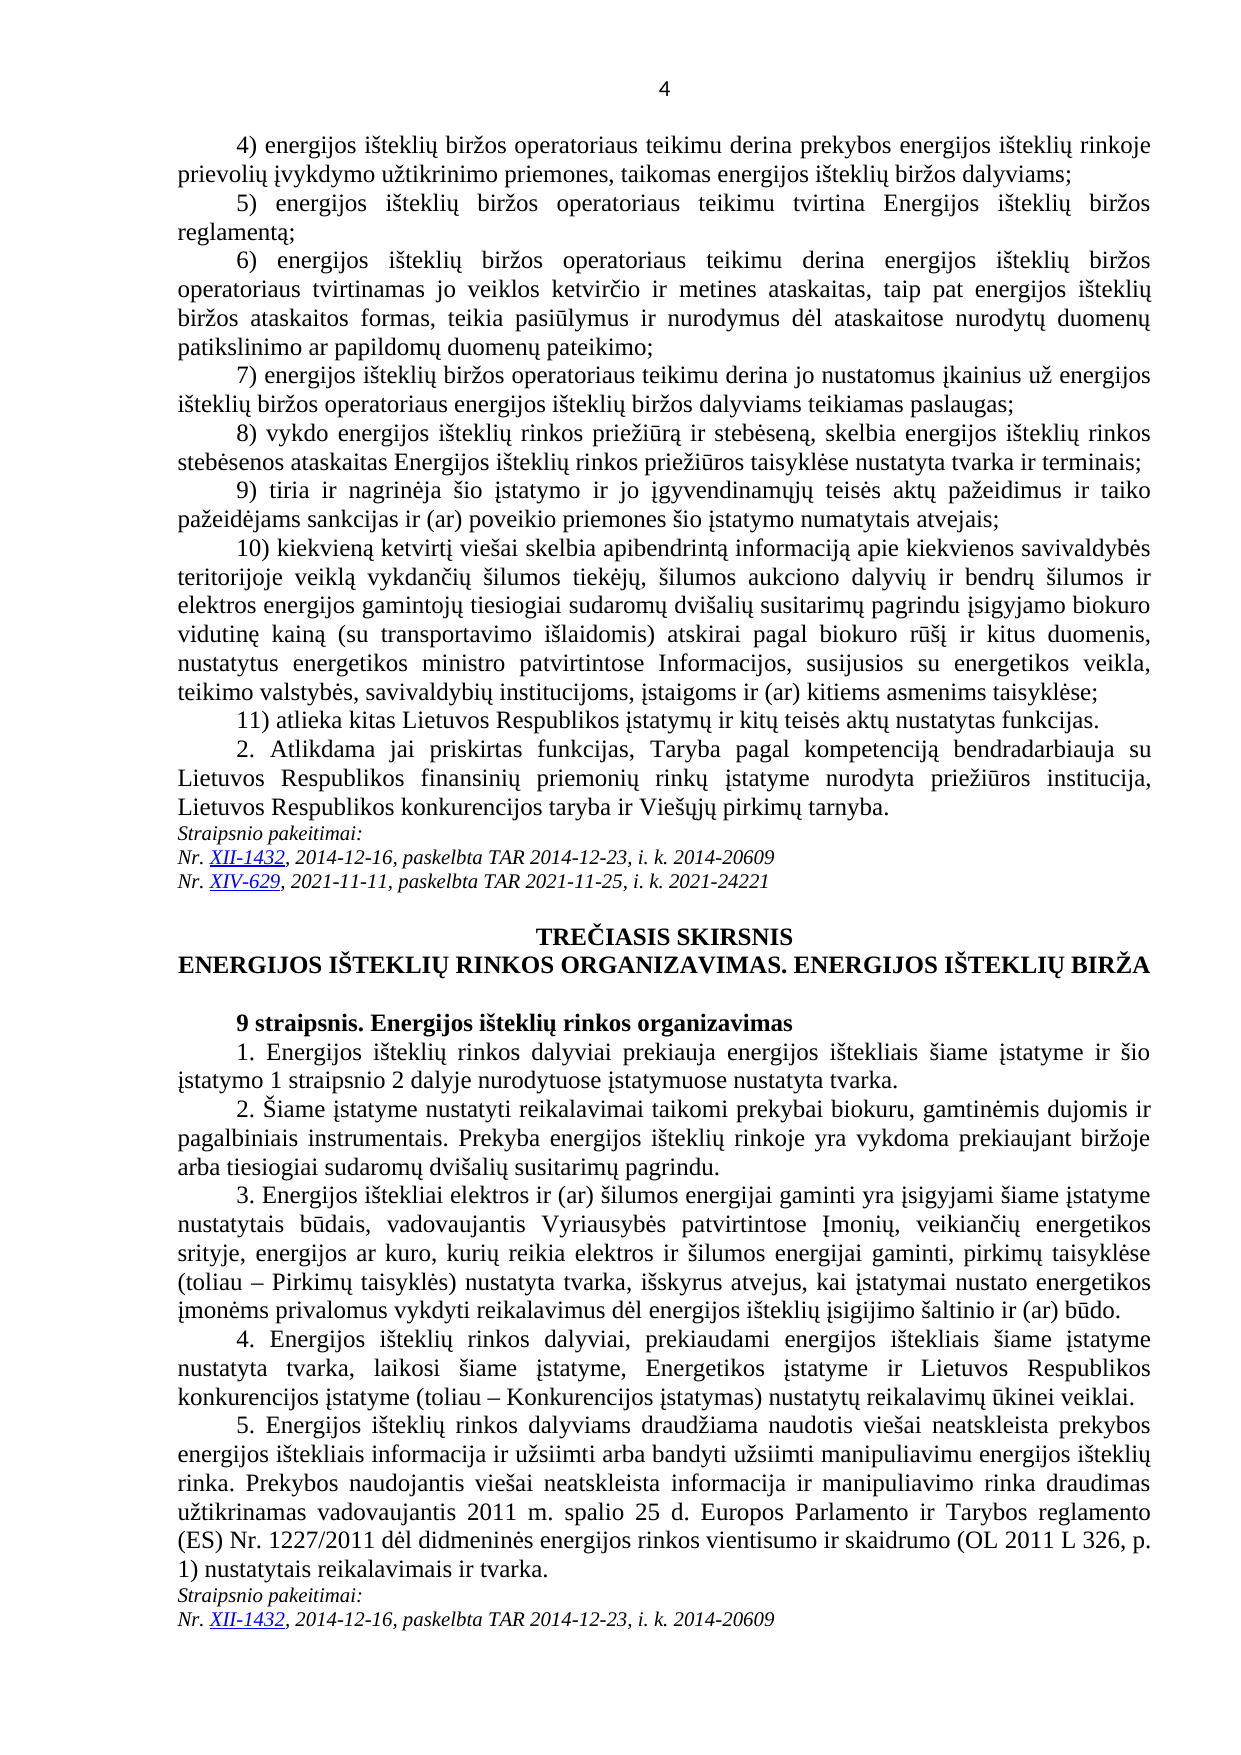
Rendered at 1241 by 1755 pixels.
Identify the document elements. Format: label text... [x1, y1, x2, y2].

text 5. Energijos išteklių rinkos dalyviams draudžiama naudotis viešai neatskleista prekybos energijos ištekliais informacija ir užsiimti arba bandyti užsiimti manipuliavimu energijos išteklių rinka. Prekybos naudojantis viešai neatskleista informacija ir manipuliavimo rinka draudimas užtikrinamas vadovaujantis 2011 m. spalio 25 d. Europos Parlamento ir Tarybos reglamento (ES) Nr. 1227/2011 dėl didmeninės energijos rinkos vientisumo ir skaidrumo (OL 2011 L 326, p. 1) nustatytais reikalavimais ir tvarka. [177, 1410, 1152, 1583]
text 6) energijos išteklių biržos operatoriaus teikimu derina energijos išteklių biržos operatoriaus tvirtinamas jo veiklos ketvirčio ir metines ataskaitas, taip pat energijos išteklių biržos ataskaitos formas, teikia pasiūlymus ir nurodymus dėl ataskaitose nurodytų duomenų patikslinimo ar papildomų duomenų pateikimo; [177, 246, 1152, 361]
text Nr. XII-1432, 2014-12-16, paskelbta TAR 2014-12-23, i. k. 2014-20609 [177, 845, 1152, 869]
text 4. Energijos išteklių rinkos dalyviai, prekiaudami energijos ištekliais šiame įstatyme nustatyta tvarka, laikosi šiame įstatyme, Energetikos įstatyme ir Lietuvos Respublikos konkurencijos įstatyme (toliau – Konkurencijos įstatymas) nustatytų reikalavimų ūkinei veiklai. [177, 1324, 1152, 1410]
text 2. Atlikdama jai priskirtas funkcijas, Taryba pagal kompetenciją bendradarbiauja su Lietuvos Respublikos finansinių priemonių rinkų įstatyme nurodyta priežiūros institucija, Lietuvos Respublikos konkurencijos taryba ir Viešųjų pirkimų tarnyba. [177, 734, 1152, 821]
text 3. Energijos ištekliai elektros ir (ar) šilumos energijai gaminti yra įsigyjami šiame įstatyme nustatytais būdais, vadovaujantis Vyriausybės patvirtintose Įmonių, veikiančių energetikos srityje, energijos ar kuro, kurių reikia elektros ir šilumos energijai gaminti, pirkimų taisyklėse (toliau – Pirkimų taisyklės) nustatyta tvarka, išskyrus atvejus, kai įstatymai nustato energetikos įmonėms privalomus vykdyti reikalavimus dėl energijos išteklių įsigijimo šaltinio ir (ar) būdo. [177, 1180, 1152, 1324]
text 5) energijos išteklių biržos operatoriaus teikimu tvirtina Energijos išteklių biržos reglamentą; [177, 188, 1152, 246]
text 10) kiekvieną ketvirtį viešai skelbia apibendrintą informaciją apie kiekvienos savivaldybės teritorijoje veiklą vykdančių šilumos tiekėjų, šilumos aukciono dalyvių ir bendrų šilumos ir elektros energijos gamintojų tiesiogiai sudaromų dvišalių susitarimų pagrindu įsigyjamo biokuro vidutinę kainą (su transportavimo išlaidomis) atskirai pagal biokuro rūšį ir kitus duomenis, nustatytus energetikos ministro patvirtintose Informacijos, susijusios su energetikos veikla, teikimo valstybės, savivaldybių institucijoms, įstaigoms ir (ar) kitiems asmenims taisyklėse; [177, 533, 1152, 706]
text 2. Šiame įstatyme nustatyti reikalavimai taikomi prekybai biokuru, gamtinėmis dujomis ir pagalbiniais instrumentais. Prekyba energijos išteklių rinkoje yra vykdoma prekiaujant biržoje arba tiesiogiai sudaromų dvišalių susitarimų pagrindu. [177, 1094, 1152, 1180]
text 1. Energijos išteklių rinkos dalyviai prekiauja energijos ištekliais šiame įstatyme ir šio įstatymo 1 straipsnio 2 dalyje nurodytuose įstatymuose nustatyta tvarka. [177, 1037, 1152, 1094]
text 9) tiria ir nagrinėja šio įstatymo ir jo įgyvendinamųjų teisės aktų pažeidimus ir taiko pažeidėjams sankcijas ir (ar) poveikio priemones šio įstatymo numatytais atvejais; [177, 476, 1152, 533]
text Nr. XII-1432, 2014-12-16, paskelbta TAR 2014-12-23, i. k. 2014-20609 [177, 1607, 1152, 1631]
text 4) energijos išteklių biržos operatoriaus teikimu derina prekybos energijos išteklių rinkoje prievolių įvykdymo užtikrinimo priemones, taikomas energijos išteklių biržos dalyviams; [177, 131, 1152, 188]
text ENERGIJOS IŠTEKLIŲ RINKOS ORGANIZAVIMAS. ENERGIJOS IŠTEKLIŲ BIRŽA [177, 950, 1152, 979]
text 7) energijos išteklių biržos operatoriaus teikimu derina jo nustatomus įkainius už energijos išteklių biržos operatoriaus energijos išteklių biržos dalyviams teikiamas paslaugas; [177, 361, 1152, 418]
text 9 straipsnis. Energijos išteklių rinkos organizavimas [177, 1008, 1152, 1037]
text 8) vykdo energijos išteklių rinkos priežiūrą ir stebėseną, skelbia energijos išteklių rinkos stebėsenos ataskaitas Energijos išteklių rinkos priežiūros taisyklėse nustatyta tvarka ir terminais; [177, 418, 1152, 476]
text TREČIASIS SKIRSNIS [177, 922, 1152, 950]
text Straipsnio pakeitimai: [177, 821, 1152, 845]
text Straipsnio pakeitimai: [177, 1583, 1152, 1607]
text 11) atlieka kitas Lietuvos Respublikos įstatymų ir kitų teisės aktų nustatytas funkcijas. [177, 706, 1152, 734]
text Nr. XIV-629, 2021-11-11, paskelbta TAR 2021-11-25, i. k. 2021-24221 [177, 869, 1152, 893]
